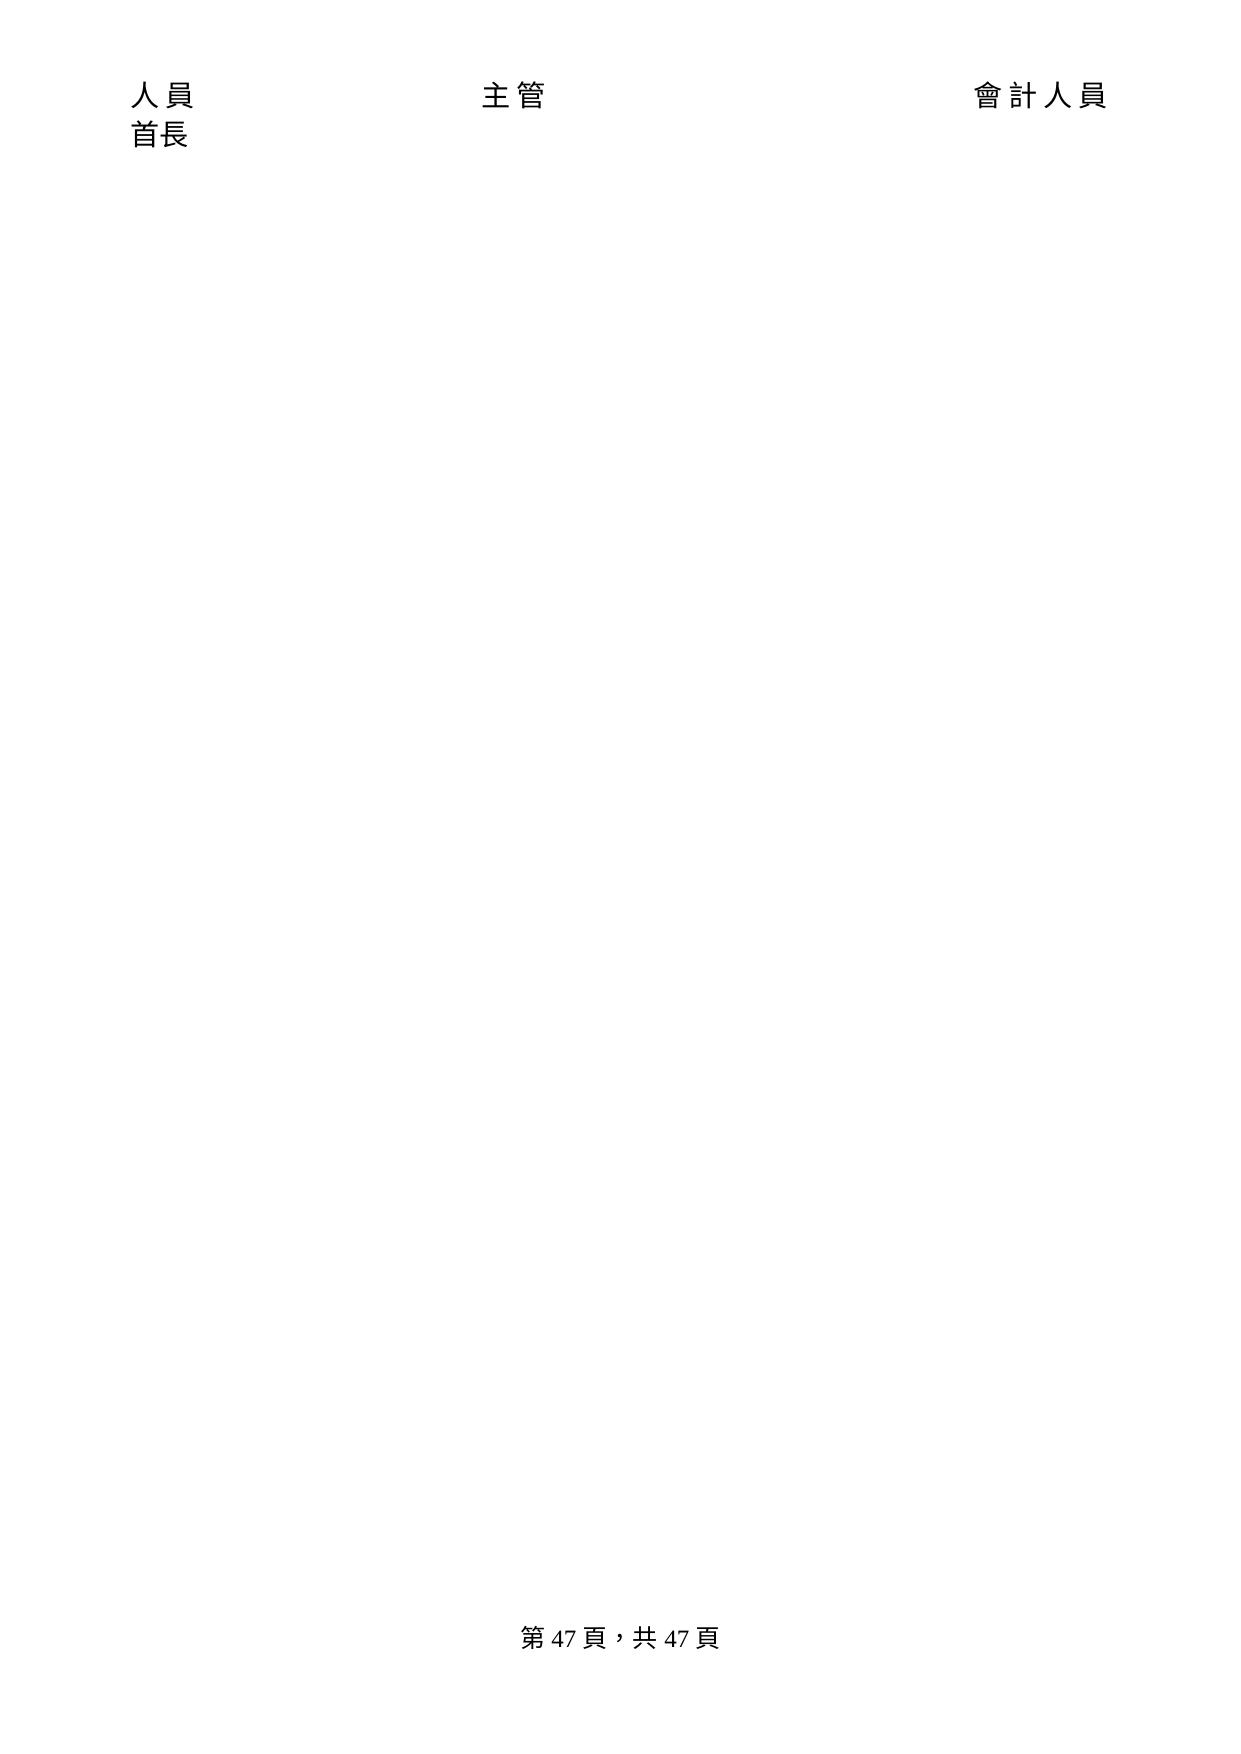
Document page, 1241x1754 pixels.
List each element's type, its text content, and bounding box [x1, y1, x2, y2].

text 人員 主管 會計人員 首長 [130, 75, 1110, 154]
